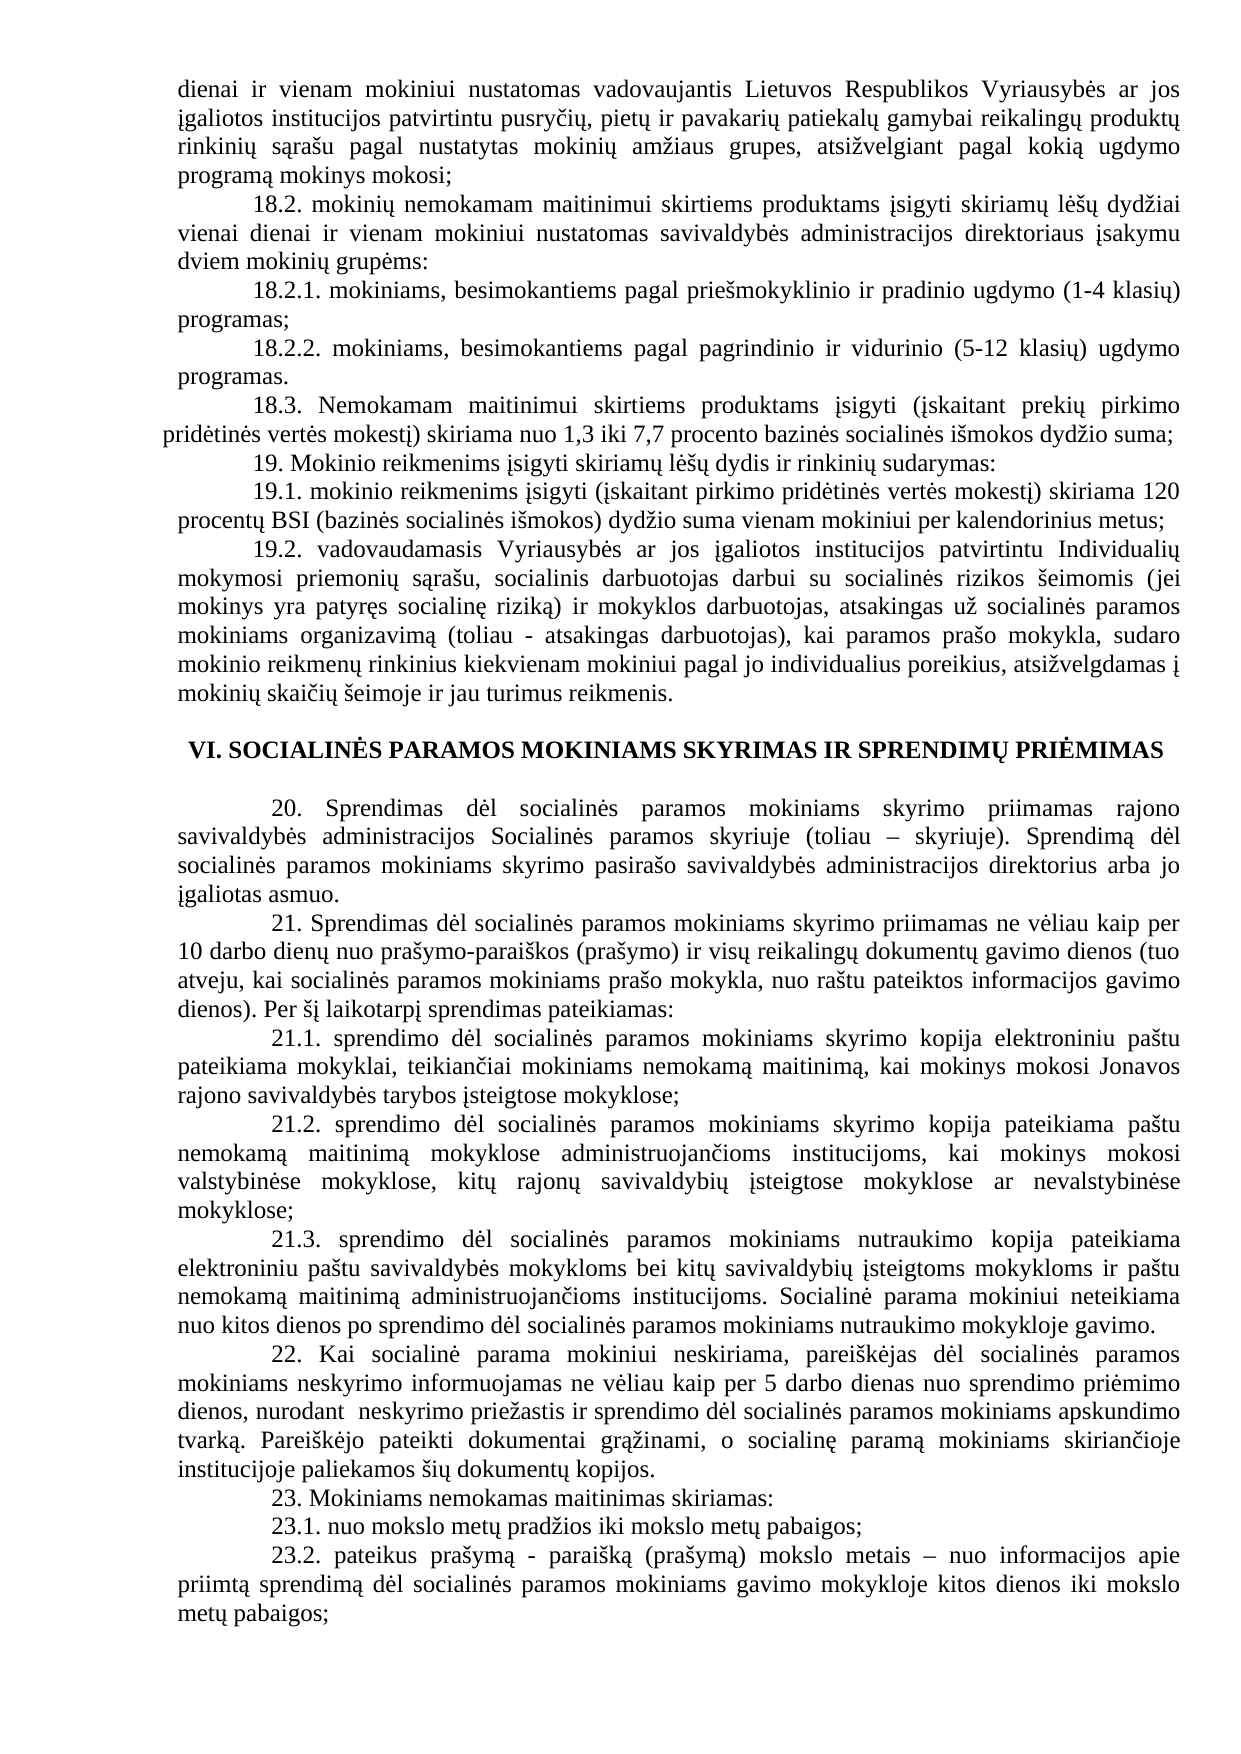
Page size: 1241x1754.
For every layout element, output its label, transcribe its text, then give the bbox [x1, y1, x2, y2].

text 21.1. sprendimo dėl socialinės paramos mokiniams skyrimo kopija elektroniniu paštu pateikiama mokyklai, teikiančiai mokiniams nemokamą maitinimą, kai mokinys mokosi Jonavos rajono savivaldybės tarybos įsteigtose mokyklose; [177, 1023, 1181, 1109]
text dienai ir vienam mokiniui nustatomas vadovaujantis Lietuvos Respublikos Vyriausybės ar jos įgaliotos institucijos patvirtintu pusryčių, pietų ir pavakarių patiekalų gamybai reikalingų produktų rinkinių sąrašu pagal nustatytas mokinių amžiaus grupes, atsižvelgiant pagal kokią ugdymo programą mokinys mokosi; [177, 74, 1181, 189]
text 21.2. sprendimo dėl socialinės paramos mokiniams skyrimo kopija pateikiama paštu nemokamą maitinimą mokyklose administruojančioms institucijoms, kai mokinys mokosi valstybinėse mokyklose, kitų rajonų savivaldybių įsteigtose mokyklose ar nevalstybinėse mokyklose; [177, 1109, 1181, 1224]
text 22. Kai socialinė parama mokiniui neskiriama, pareiškėjas dėl socialinės paramos mokiniams neskyrimo informuojamas ne vėliau kaip per 5 darbo dienas nuo sprendimo priėmimo dienos, nurodant neskyrimo priežastis ir sprendimo dėl socialinės paramos mokiniams apskundimo tvarką. Pareiškėjo pateikti dokumentai grąžinami, o socialinę paramą mokiniams skiriančioje institucijoje paliekamos šių dokumentų kopijos. [177, 1339, 1181, 1483]
text 21. Sprendimas dėl socialinės paramos mokiniams skyrimo priimamas ne vėliau kaip per 10 darbo dienų nuo prašymo-paraiškos (prašymo) ir visų reikalingų dokumentų gavimo dienos (tuo atveju, kai socialinės paramos mokiniams prašo mokykla, nuo raštu pateiktos informacijos gavimo dienos). Per šį laikotarpį sprendimas pateikiamas: [177, 908, 1181, 1023]
text 20. Sprendimas dėl socialinės paramos mokiniams skyrimo priimamas rajono savivaldybės administracijos Socialinės paramos skyriuje (toliau – skyriuje). Sprendimą dėl socialinės paramos mokiniams skyrimo pasirašo savivaldybės administracijos direktorius arba jo įgaliotas asmuo. [177, 793, 1181, 908]
text 18.2. mokinių nemokamam maitinimui skirtiems produktams įsigyti skiriamų lėšų dydžiai vienai dienai ir vienam mokiniui nustatomas savivaldybės administracijos direktoriaus įsakymu dviem mokinių grupėms: [177, 189, 1181, 275]
text 19.1. mokinio reikmenims įsigyti (įskaitant pirkimo pridėtinės vertės mokestį) skiriama 120 procentų BSI (bazinės socialinės išmokos) dydžio suma vienam mokiniui per kalendorinius metus; [177, 476, 1181, 534]
text 18.2.1. mokiniams, besimokantiems pagal priešmokyklinio ir pradinio ugdymo (1-4 klasių) programas; [177, 275, 1181, 333]
text 18.2.2. mokiniams, besimokantiems pagal pagrindinio ir vidurinio (5-12 klasių) ugdymo programas. [177, 333, 1181, 390]
text 18.3. Nemokamam maitinimui skirtiems produktams įsigyti (įskaitant prekių pirkimo pridėtinės vertės mokestį) skiriama nuo 1,3 iki 7,7 procento bazinės socialinės išmokos dydžio suma; [162, 390, 1181, 448]
text VI. SOCIALINĖS PARAMOS MOKINIAMS SKYRIMAS IR SPRENDIMŲ PRIĖMIMAS [177, 735, 1181, 764]
text 19. Mokinio reikmenims įsigyti skiriamų lėšų dydis ir rinkinių sudarymas: [177, 448, 1181, 476]
text 23.1. nuo mokslo metų pradžios iki mokslo metų pabaigos; [177, 1511, 1181, 1540]
text 21.3. sprendimo dėl socialinės paramos mokiniams nutraukimo kopija pateikiama elektroniniu paštu savivaldybės mokykloms bei kitų savivaldybių įsteigtoms mokykloms ir paštu nemokamą maitinimą administruojančioms institucijoms. Socialinė parama mokiniui neteikiama nuo kitos dienos po sprendimo dėl socialinės paramos mokiniams nutraukimo mokykloje gavimo. [177, 1224, 1181, 1339]
text 23. Mokiniams nemokamas maitinimas skiriamas: [177, 1483, 1181, 1511]
text 23.2. pateikus prašymą - paraišką (prašymą) mokslo metais – nuo informacijos apie priimtą sprendimą dėl socialinės paramos mokiniams gavimo mokykloje kitos dienos iki mokslo metų pabaigos; [177, 1540, 1181, 1626]
text 19.2. vadovaudamasis Vyriausybės ar jos įgaliotos institucijos patvirtintu Individualių mokymosi priemonių sąrašu, socialinis darbuotojas darbui su socialinės rizikos šeimomis (jei mokinys yra patyręs socialinę riziką) ir mokyklos darbuotojas, atsakingas už socialinės paramos mokiniams organizavimą (toliau - atsakingas darbuotojas), kai paramos prašo mokykla, sudaro mokinio reikmenų rinkinius kiekvienam mokiniui pagal jo individualius poreikius, atsižvelgdamas į mokinių skaičių šeimoje ir jau turimus reikmenis. [177, 534, 1181, 706]
